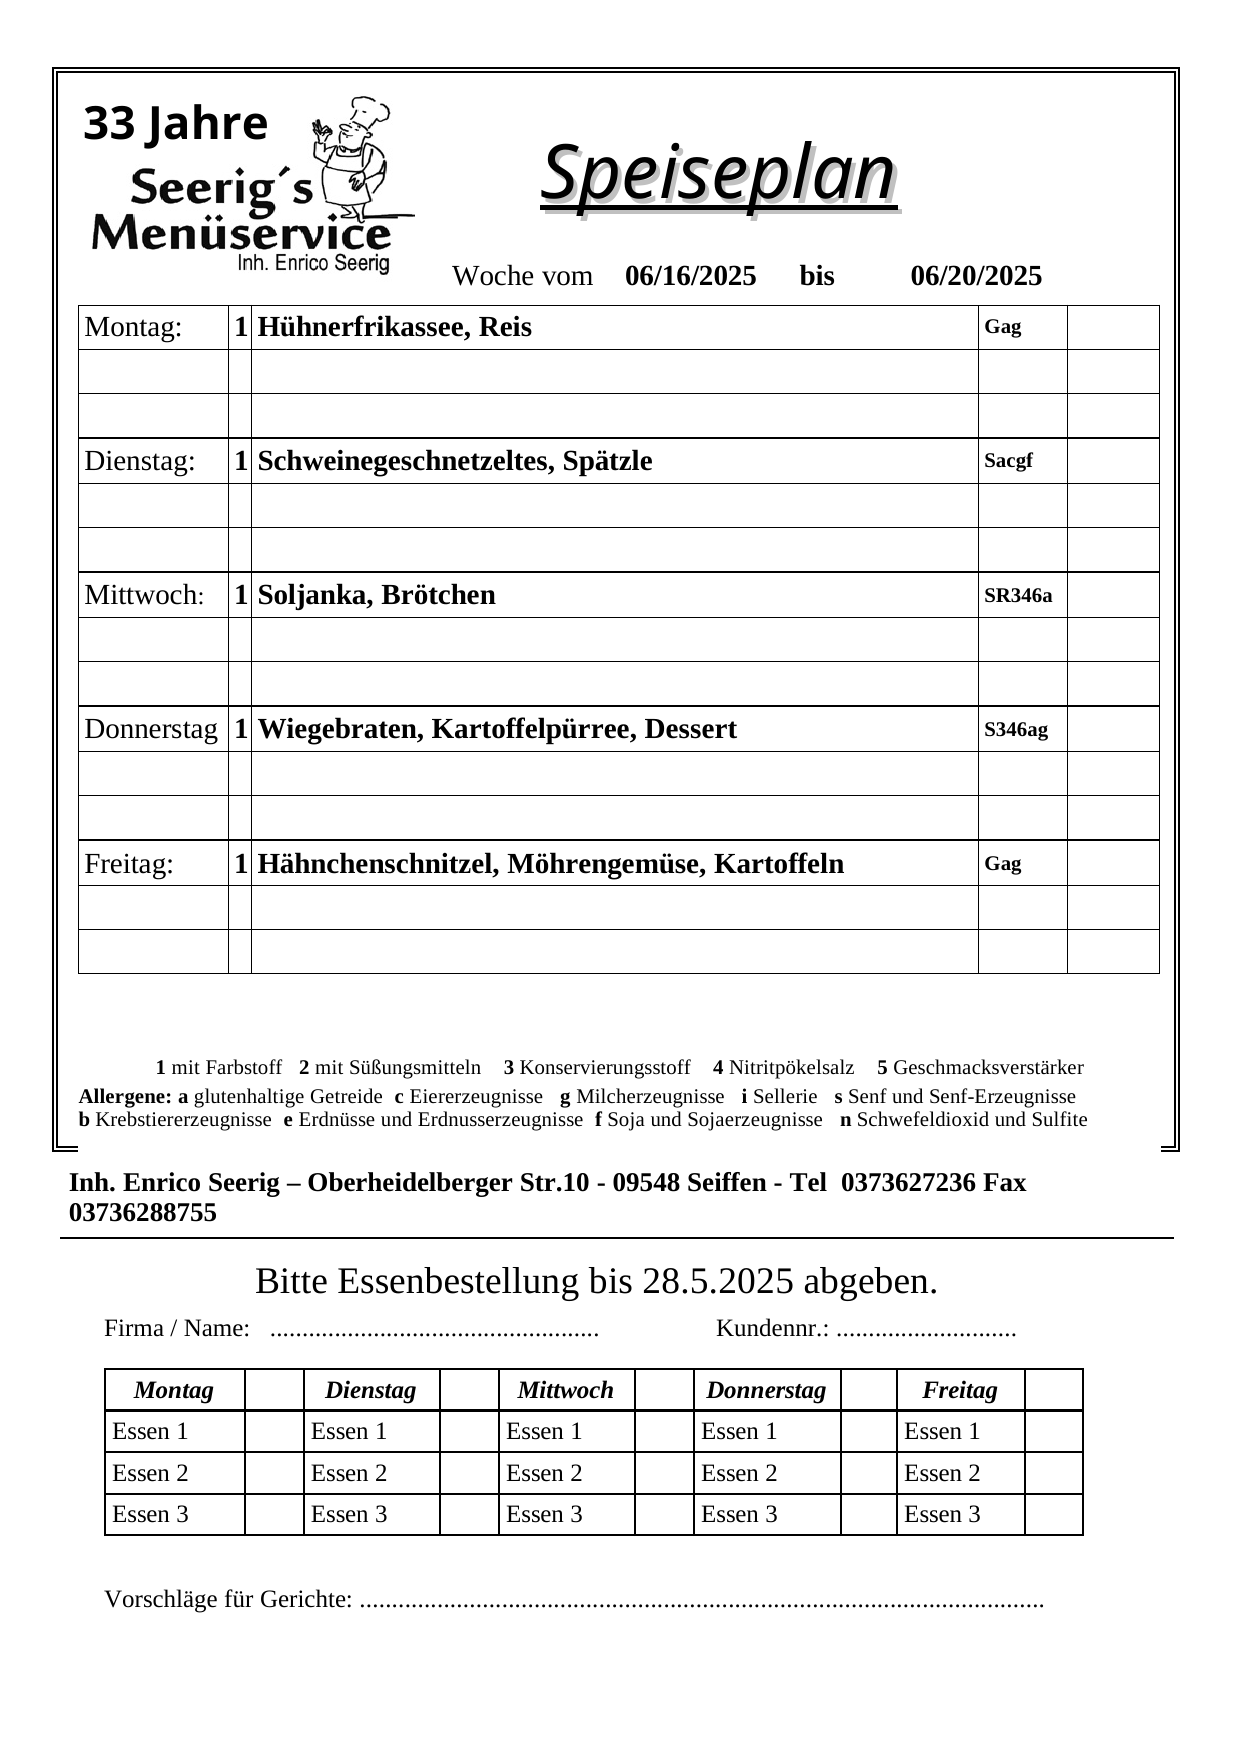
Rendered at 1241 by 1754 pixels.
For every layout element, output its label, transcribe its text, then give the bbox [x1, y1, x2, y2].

table_cell [979, 618, 1067, 661]
text Bitte Essenbestellung bis 28.5.2025 abgeben. [104, 1260, 1090, 1302]
table_cell [441, 1412, 498, 1451]
table_cell [79, 394, 228, 437]
table_cell Mittwoch: [79, 573, 228, 617]
table_cell [79, 886, 228, 929]
table_cell 1 [229, 439, 251, 483]
table_cell S346ag [979, 707, 1067, 751]
table_cell [252, 394, 978, 437]
table_cell SR346a [979, 573, 1067, 617]
table_cell Essen 2 [695, 1453, 840, 1493]
table_cell [252, 930, 978, 973]
table_cell [252, 662, 978, 705]
table_header [1068, 306, 1159, 349]
table_cell [79, 618, 228, 661]
table_cell 1 [229, 707, 251, 751]
table_cell [636, 1412, 693, 1451]
table_cell [842, 1412, 896, 1451]
table_header Donnerstag [695, 1370, 840, 1409]
table_cell [636, 1495, 693, 1534]
table_cell [1068, 528, 1159, 571]
table_cell Dienstag: [79, 439, 228, 483]
table_cell [79, 662, 228, 705]
table_header [441, 1370, 498, 1409]
table_cell [246, 1495, 303, 1534]
text Allergene: a glutenhaltige Getreide c Eiererzeugnisse g Milcherzeugnisse i Sellerie s Senf und Senf-Erzeugnisse b Krebstiererzeugnisse e Erdnüsse und Erdnusserzeugnisse f Soja und Sojaerzeugnisse n Schwefeldioxid und Sulfite [78, 1084, 1161, 1131]
table_cell [246, 1412, 303, 1451]
picture [92, 82, 415, 289]
table_cell [229, 796, 251, 839]
text Speiseplan [415, 119, 1039, 221]
table_cell [1068, 796, 1159, 839]
table_cell [252, 350, 978, 393]
table_header bis [794, 253, 856, 297]
table_cell [246, 1453, 303, 1493]
table_cell [229, 350, 251, 393]
table_cell [1026, 1412, 1082, 1451]
table_cell [842, 1453, 896, 1493]
table_cell [1068, 618, 1159, 661]
table_cell [229, 752, 251, 795]
table_header Hühnerfrikassee, Reis [252, 306, 978, 349]
table_cell [252, 618, 978, 661]
table_cell [229, 886, 251, 929]
table_cell Gag [979, 841, 1067, 885]
table_header [1026, 1370, 1082, 1409]
table_cell Essen 3 [305, 1495, 439, 1534]
table_header [636, 1370, 693, 1409]
table_cell [1068, 930, 1159, 973]
table_cell [79, 752, 228, 795]
table_cell [1026, 1453, 1082, 1493]
table_cell Essen 3 [695, 1495, 840, 1534]
table_header [842, 1370, 896, 1409]
table_cell Schweinegeschnetzeltes, Spätzle [252, 439, 978, 483]
table_cell Soljanka, Brötchen [252, 573, 978, 617]
table_cell [252, 886, 978, 929]
table_cell 1 [229, 841, 251, 885]
table_cell [229, 394, 251, 437]
table_header 20.06.2025 [856, 253, 1048, 297]
table_cell [1068, 752, 1159, 795]
table_header Gag [979, 306, 1067, 349]
table_cell [979, 394, 1067, 437]
table_cell [1068, 439, 1159, 483]
table_cell [229, 662, 251, 705]
table_cell Essen 1 [898, 1412, 1024, 1451]
table_header [246, 1370, 303, 1409]
table_cell [252, 484, 978, 527]
table_cell Sacgf [979, 439, 1067, 483]
table_cell Essen 2 [305, 1453, 439, 1493]
table_cell [979, 752, 1067, 795]
table_header Freitag [898, 1370, 1024, 1409]
table_header Montag [106, 1370, 244, 1409]
table_cell [1068, 484, 1159, 527]
table_cell Essen 1 [106, 1412, 244, 1451]
table_cell Essen 3 [106, 1495, 244, 1534]
table_cell Donnerstag [79, 707, 228, 751]
table_cell [252, 528, 978, 571]
table_cell [1068, 707, 1159, 751]
table_cell Essen 2 [106, 1453, 244, 1493]
table_cell [79, 796, 228, 839]
text Firma / Name: ................................................... Kundennr.: ............................ [104, 1314, 1090, 1342]
table_cell [979, 350, 1067, 393]
table_cell [1068, 662, 1159, 705]
table_cell Essen 2 [500, 1453, 634, 1493]
picture [92, 111, 100, 120]
table_cell [979, 484, 1067, 527]
table_cell 1 mit Farbstoff 2 mit Süßungsmitteln 3 Konservierungsstoff 4 Nitritpökelsalz 5 Geschmacksverstärker [78, 1050, 1161, 1084]
table_cell [1068, 350, 1159, 393]
picture [92, 125, 100, 134]
table_cell Hähnchenschnitzel, Möhrengemüse, Kartoffeln [252, 841, 978, 885]
table_cell [79, 528, 228, 571]
table_cell Essen 1 [500, 1412, 634, 1451]
table_cell Essen 1 [695, 1412, 840, 1451]
table_cell [1068, 394, 1159, 437]
text Vorschläge für Gerichte: .......................................................................................................... [104, 1564, 1090, 1613]
table_cell Essen 1 [305, 1412, 439, 1451]
table_cell [229, 930, 251, 973]
table_header Dienstag [305, 1370, 439, 1409]
table_cell [252, 796, 978, 839]
table_cell [979, 930, 1067, 973]
table_cell [229, 484, 251, 527]
table_cell [229, 618, 251, 661]
table_cell [1068, 573, 1159, 617]
table_cell [1068, 841, 1159, 885]
table_cell [842, 1495, 896, 1534]
table_cell Wiegebraten, Kartoffelpürree, Dessert [252, 707, 978, 751]
table_cell [979, 796, 1067, 839]
table_header Mittwoch [500, 1370, 634, 1409]
table_header Montag: [79, 306, 228, 349]
table_cell Essen 2 [898, 1453, 1024, 1493]
table_cell [636, 1453, 693, 1493]
table_cell [229, 528, 251, 571]
table_cell 1 [229, 573, 251, 617]
table_cell [979, 886, 1067, 929]
table_cell Essen 3 [500, 1495, 634, 1534]
table_cell [79, 350, 228, 393]
table_header 16.06.2025 [601, 253, 793, 297]
table_cell [1068, 886, 1159, 929]
table_cell [441, 1453, 498, 1493]
table_cell Essen 3 [898, 1495, 1024, 1534]
table_cell Freitag: [79, 841, 228, 885]
table_cell [441, 1495, 498, 1534]
table_cell [979, 662, 1067, 705]
table_cell [1026, 1495, 1082, 1534]
table_header 1 [229, 306, 251, 349]
text Inh. Enrico Seerig – Oberheidelberger Str.10 - 09548 Seiffen - Tel 0373627236 Fax 03736288755 [68, 1168, 1165, 1228]
table_cell [252, 752, 978, 795]
table_header Woche vom [446, 253, 601, 297]
table_cell [79, 930, 228, 973]
table_cell [979, 528, 1067, 571]
table_cell [79, 484, 228, 527]
